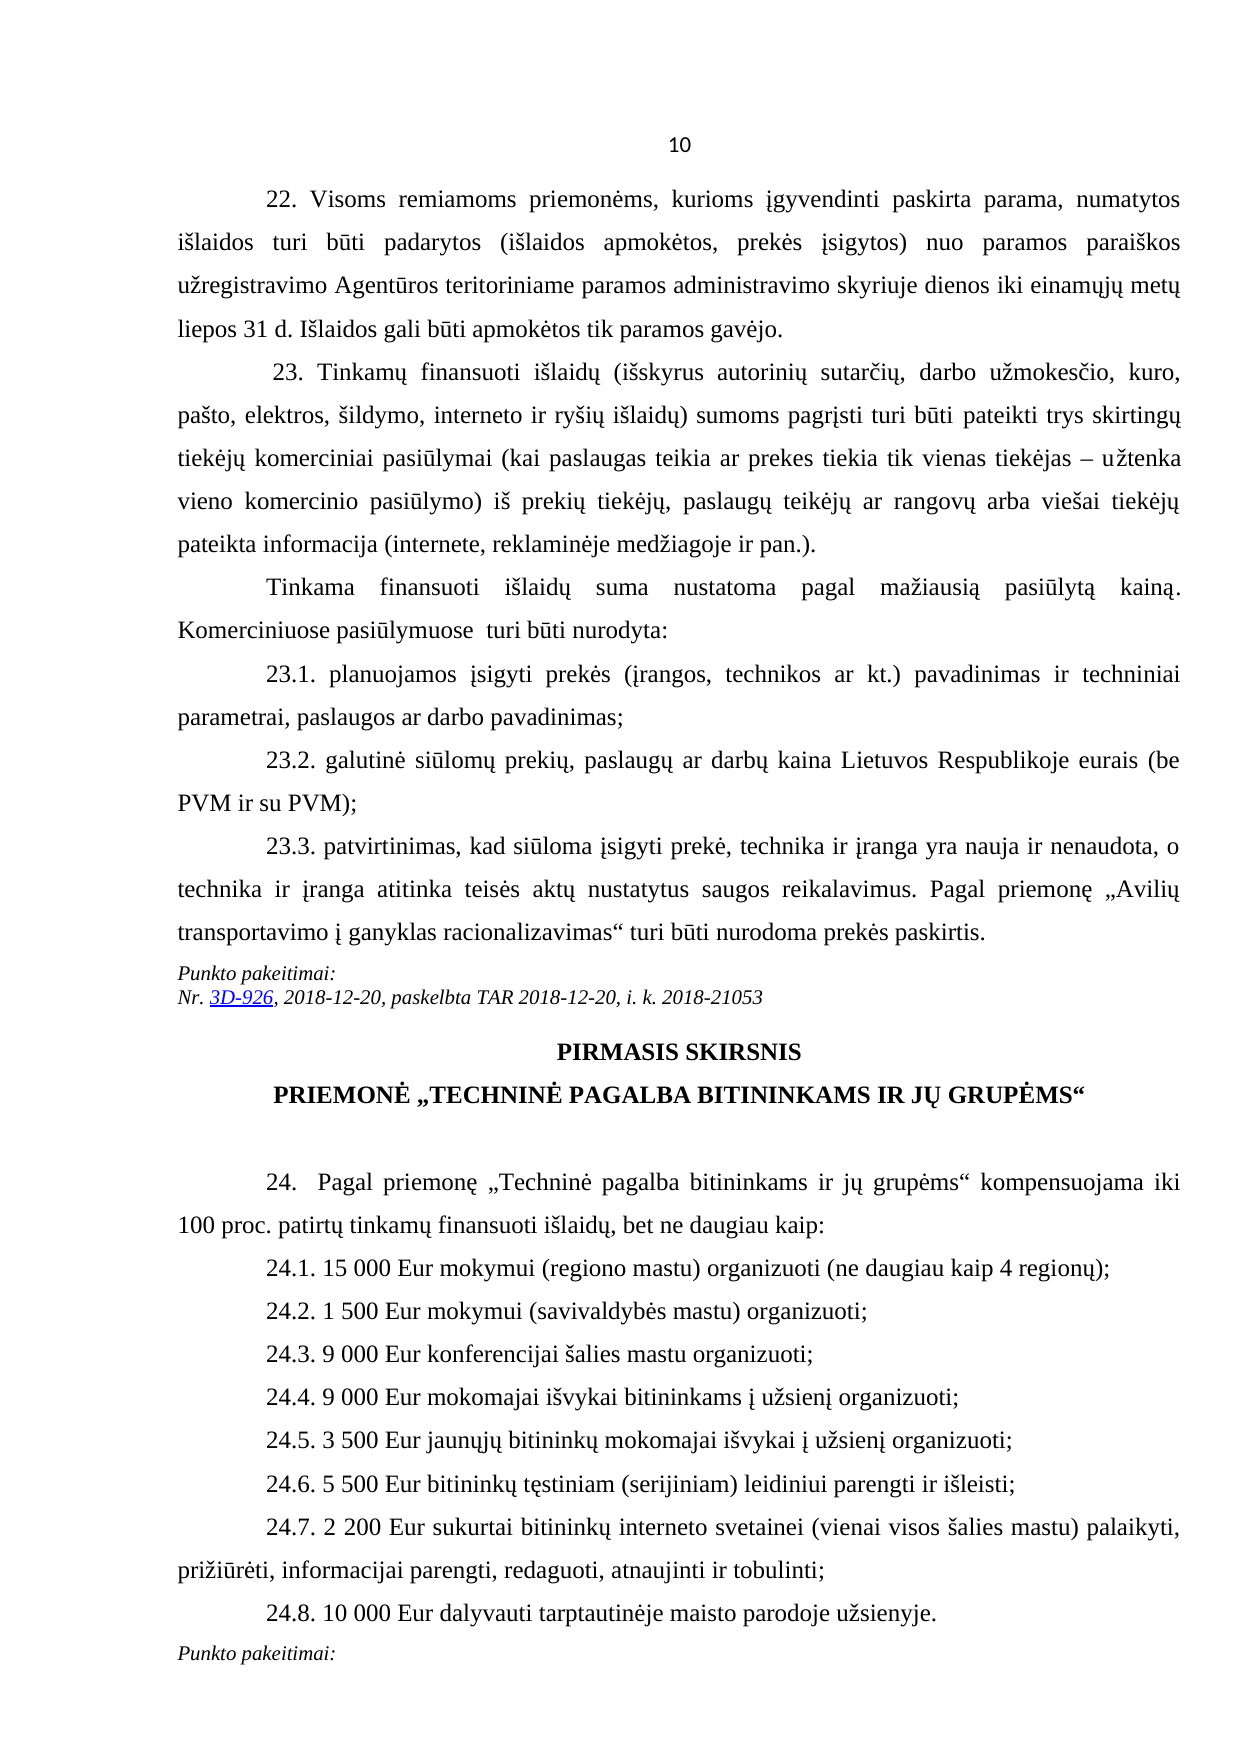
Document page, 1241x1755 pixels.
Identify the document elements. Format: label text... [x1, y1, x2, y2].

text 23.2. galutinė siūlomų prekių, paslaugų ar darbų kaina Lietuvos Respublikoje eurais (be PVM ir su PVM); [177, 745, 1181, 817]
text 24.6. 5 500 Eur bitininkų tęstiniam (serijiniam) leidiniui parengti ir išleisti; [177, 1469, 1181, 1497]
text 24.2. 1 500 Eur mokymui (savivaldybės mastu) organizuoti; [177, 1296, 1181, 1325]
text 24.4. 9 000 Eur mokomajai išvykai bitininkams į užsienį organizuoti; [177, 1382, 1181, 1411]
text PIRMASIS SKIRSNIS [177, 1037, 1181, 1066]
text 24.3. 9 000 Eur konferencijai šalies mastu organizuoti; [177, 1339, 1181, 1368]
text 24.7. 2 200 Eur sukurtai bitininkų interneto svetainei (vienai visos šalies mastu) palaikyti, prižiūrėti, informacijai parengti, redaguoti, atnaujinti ir tobulinti; [177, 1512, 1181, 1584]
text 24. Pagal priemonę „Techninė pagalba bitininkams ir jų grupėms“ kompensuojama iki 100 proc. patirtų tinkamų finansuoti išlaidų, bet ne daugiau kaip: [177, 1167, 1181, 1239]
text 24.8. 10 000 Eur dalyvauti tarptautinėje maisto parodoje užsienyje. [177, 1598, 1181, 1627]
text 24.1. 15 000 Eur mokymui (regiono mastu) organizuoti (ne daugiau kaip 4 regionų); [177, 1253, 1181, 1282]
text Punkto pakeitimai: [177, 1641, 1181, 1665]
text 24.5. 3 500 Eur jaunųjų bitininkų mokomajai išvykai į užsienį organizuoti; [177, 1426, 1181, 1454]
text Nr. 3D-926, 2018-12-20, paskelbta TAR 2018-12-20, i. k. 2018-21053 [177, 984, 1181, 1009]
text 23.1. planuojamos įsigyti prekės (įrangos, technikos ar kt.) pavadinimas ir techniniai parametrai, paslaugos ar darbo pavadinimas; [177, 659, 1181, 731]
text 23.3. patvirtinimas, kad siūloma įsigyti prekė, technika ir įranga yra nauja ir nenaudota, o technika ir įranga atitinka teisės aktų nustatytus saugos reikalavimus. Pagal priemonę „Avilių transportavimo į ganyklas racionalizavimas“ turi būti nurodoma prekės paskirtis. [177, 831, 1181, 946]
text Tinkama finansuoti išlaidų suma nustatoma pagal mažiausią pasiūlytą kainą. Komerciniuose pasiūlymuose turi būti nurodyta: [177, 572, 1181, 644]
text 22. Visoms remiamoms priemonėms, kurioms įgyvendinti paskirta parama, numatytos išlaidos turi būti padarytos (išlaidos apmokėtos, prekės įsigytos) nuo paramos paraiškos užregistravimo Agentūros teritoriniame paramos administravimo skyriuje dienos iki einamųjų metų liepos 31 d. Išlaidos gali būti apmokėtos tik paramos gavėjo. [177, 184, 1181, 342]
text 23. Tinkamų finansuoti išlaidų (išskyrus autorinių sutarčių, darbo užmokesčio, kuro, pašto, elektros, šildymo, interneto ir ryšių išlaidų) sumoms pagrįsti turi būti pateikti trys skirtingų tiekėjų komerciniai pasiūlymai (kai paslaugas teikia ar prekes tiekia tik vienas tiekėjas – užtenka vieno komercinio pasiūlymo) iš prekių tiekėjų, paslaugų teikėjų ar rangovų arba viešai tiekėjų pateikta informacija (internete, reklaminėje medžiagoje ir pan.). [177, 357, 1181, 558]
text Punkto pakeitimai: [177, 961, 1181, 984]
text PRIEMONĖ „TECHNINĖ PAGALBA bitininkams ir jų grupėms“ [177, 1081, 1181, 1109]
